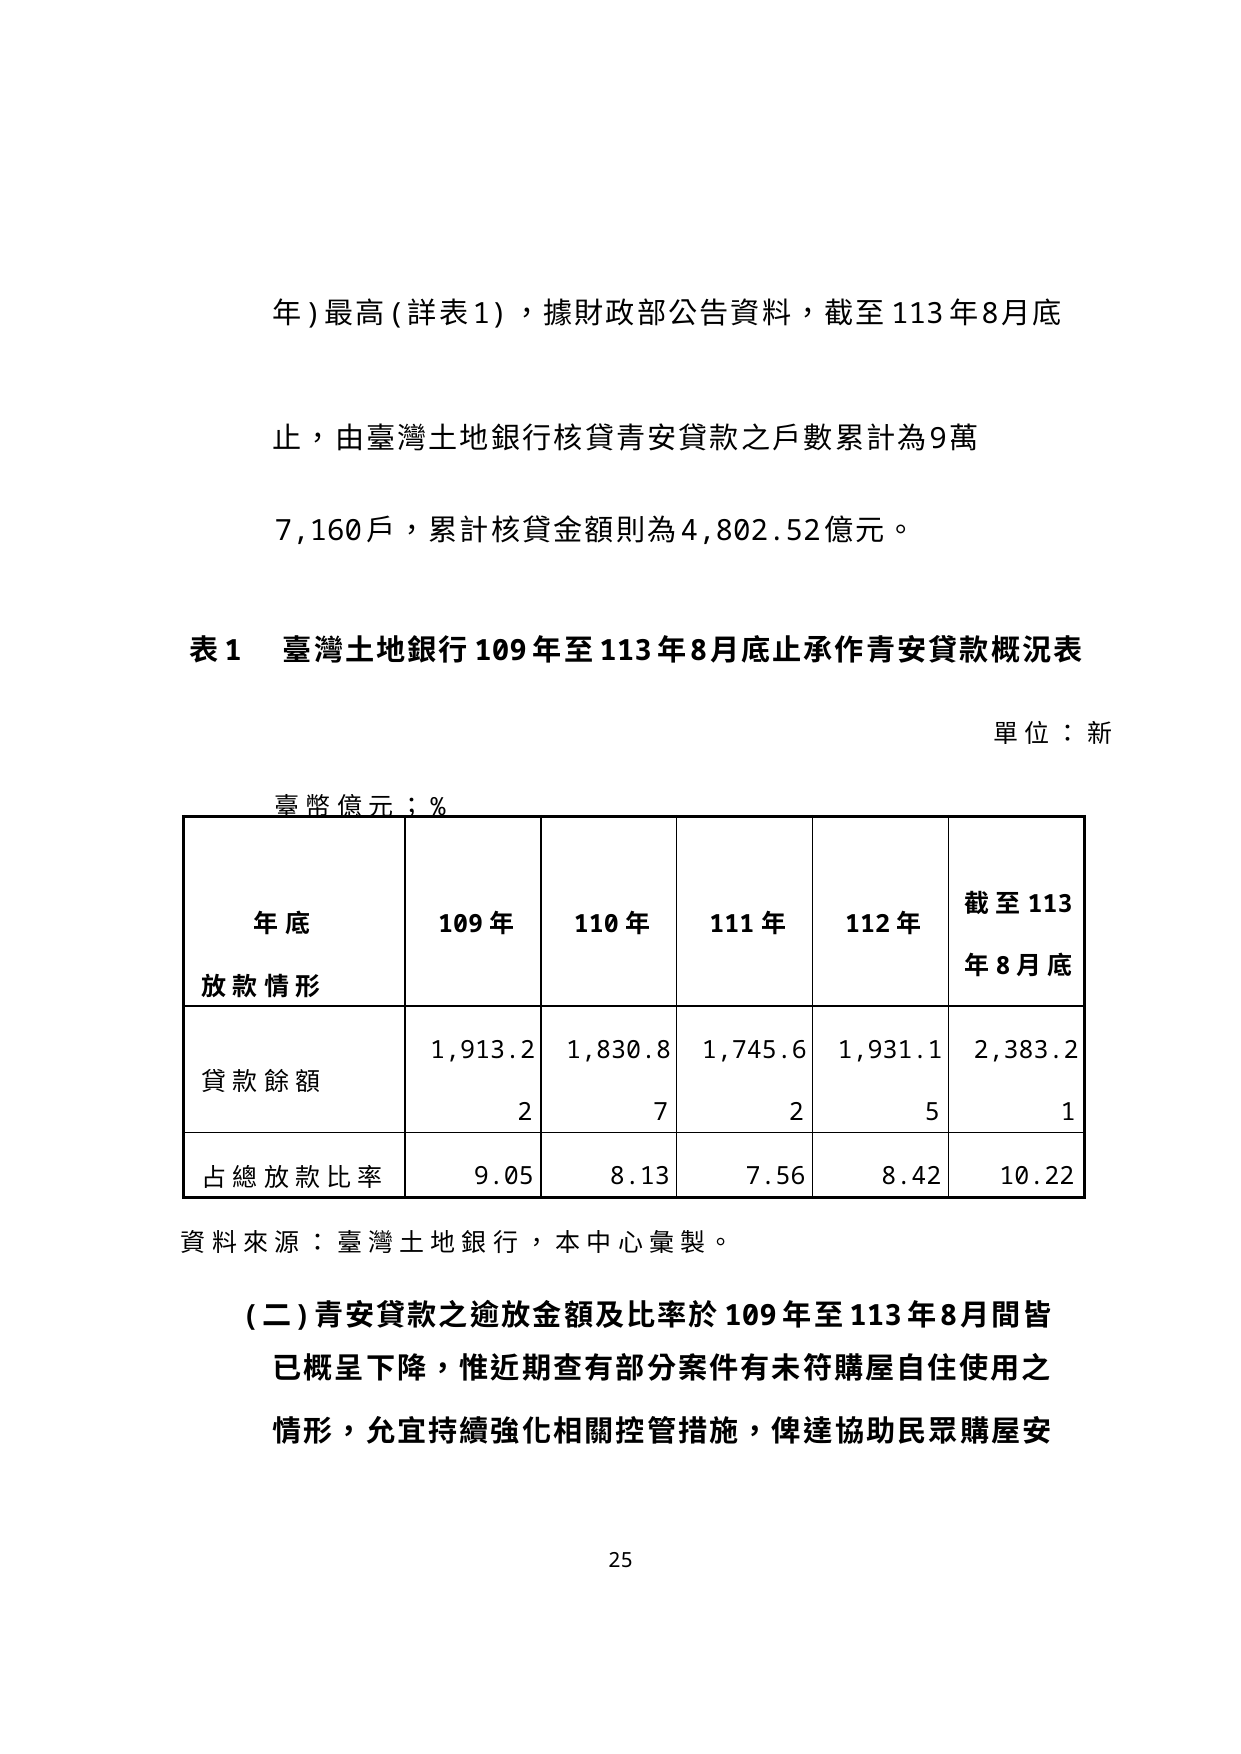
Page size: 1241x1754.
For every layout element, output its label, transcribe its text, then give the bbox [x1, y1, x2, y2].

table_cell 貸款餘額 [185, 1007, 404, 1132]
table_header 年底 放款情形 [185, 818, 404, 1005]
text 資料來源：臺灣土地銀行，本中心彙製。 [177, 1199, 1092, 1262]
table_cell 10.22 [949, 1133, 1083, 1196]
table_cell 7.56 [677, 1133, 812, 1196]
table_cell 9.05 [406, 1133, 540, 1196]
table_cell 2,383.21 [949, 1007, 1083, 1132]
table_cell 8.13 [542, 1133, 676, 1196]
table_header 109年 [406, 818, 540, 1005]
table_cell 1,931.15 [813, 1007, 948, 1132]
text 年)最高(詳表1)，據財政部公告資料，截至113年8月底止，由臺灣土地銀行核貸青安貸款之戶數累計為9萬7,160戶，累計核貸金額則為4,802.52億元。 [266, 227, 1063, 540]
text (二)青安貸款之逾放金額及比率於109年至113年8月間皆已概呈下降，惟近期查有部分案件有未符購屋自住使用之情形，允宜持續強化相關控管措施，俾達協助民眾購屋安 [236, 1262, 1063, 1449]
table_cell 1,745.62 [677, 1007, 812, 1132]
table_cell 1,830.87 [542, 1007, 676, 1132]
table_cell 占總放款比率 [185, 1133, 404, 1196]
table_header 截至113 年8月底 [949, 818, 1083, 1005]
table_cell 8.42 [813, 1133, 948, 1196]
table_header 110年 [542, 818, 676, 1005]
text 表1 臺灣土地銀行109年至113年8月底止承作青安貸款概況表 [177, 565, 1137, 690]
text 單位：新臺幣億元；% [163, 690, 1122, 815]
table_header 112年 [813, 818, 948, 1005]
table_cell 1,913.22 [406, 1007, 540, 1132]
table_header 111年 [677, 818, 812, 1005]
